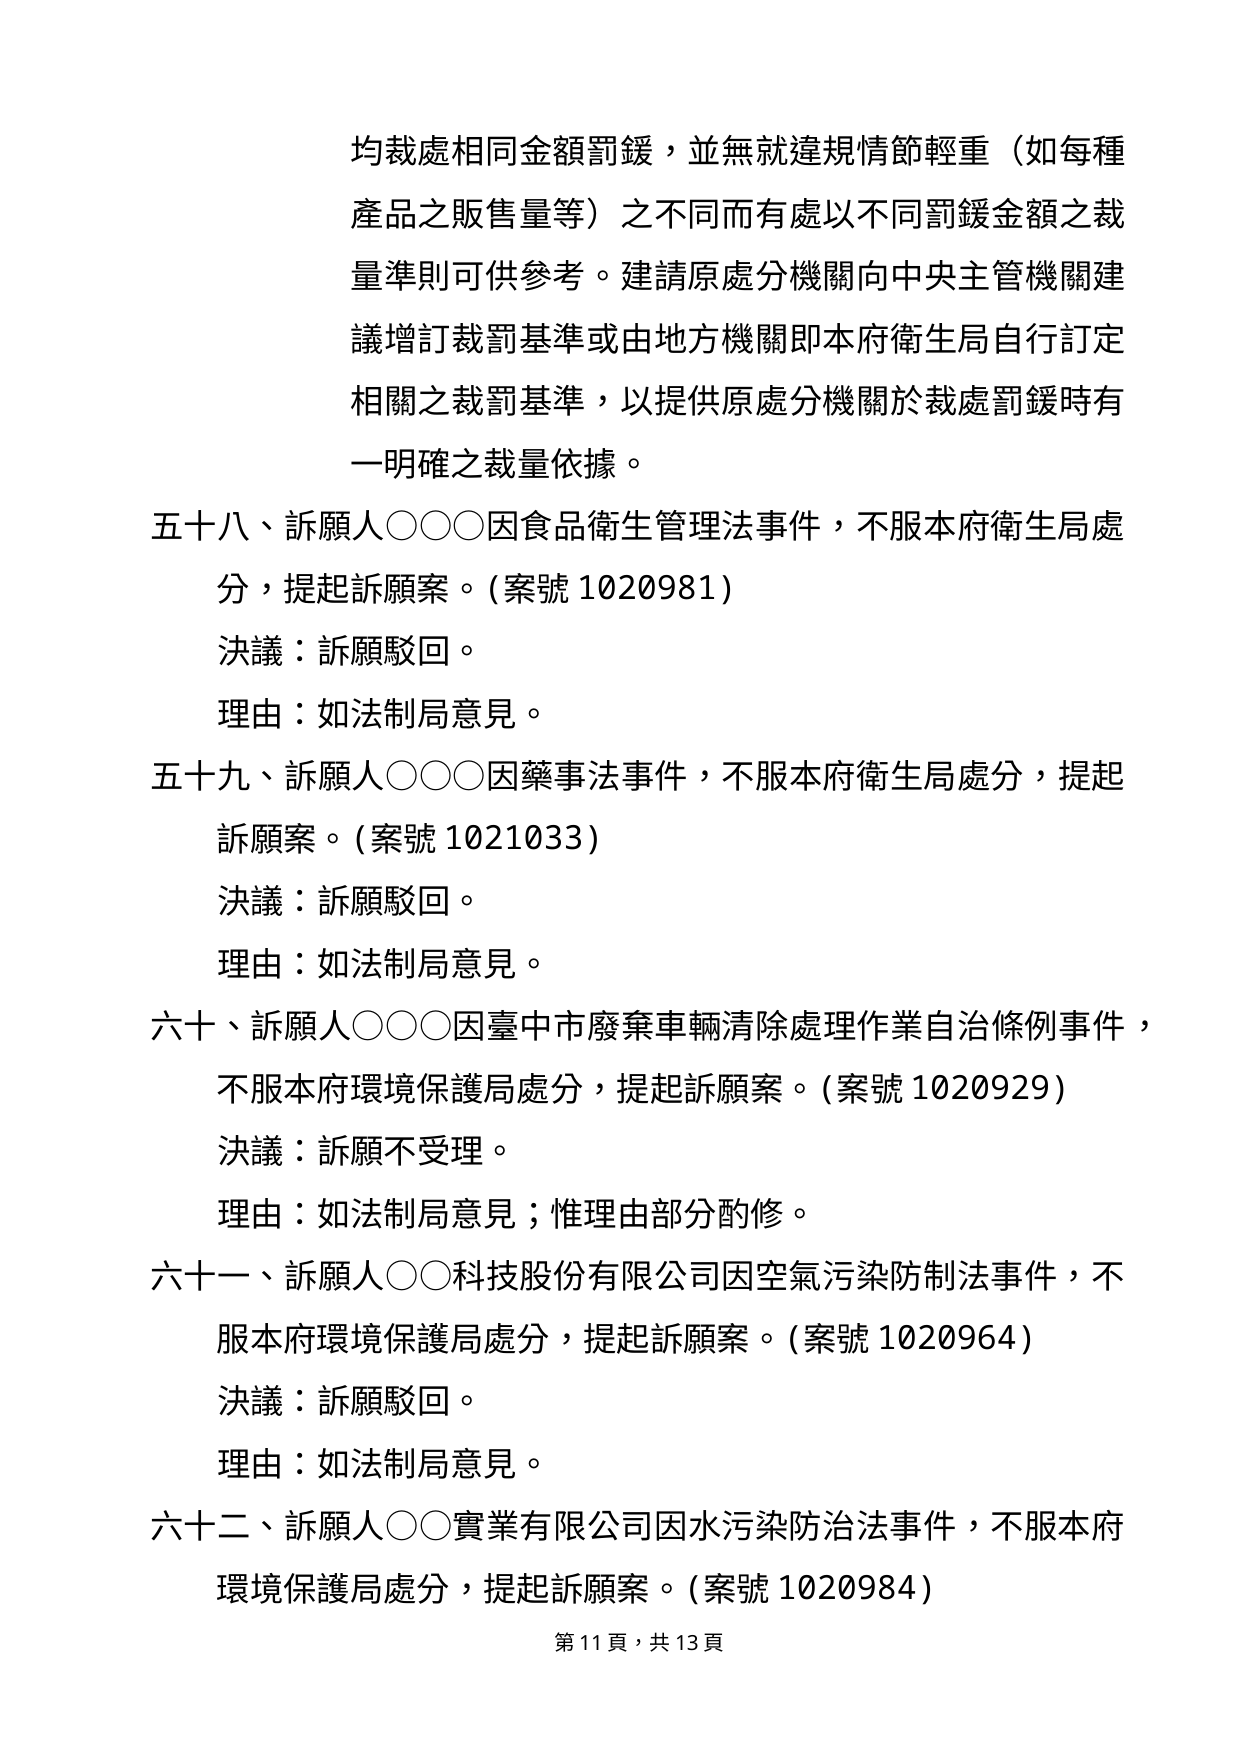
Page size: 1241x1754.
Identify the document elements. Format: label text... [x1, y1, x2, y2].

text 六十二、訴願人○○實業有限公司因水污染防治法事件，不服本府環境保護局處分，提起訴願案。(案號1020984) [150, 1483, 1128, 1608]
text 決議：訴願駁回。 [217, 1358, 1128, 1420]
text 決議：訴願不受理。 [217, 1108, 1128, 1170]
text 決議：訴願駁回。 [217, 858, 1128, 920]
text 六十、訴願人○○○因臺中市廢棄車輛清除處理作業自治條例事件，不服本府環境保護局處分，提起訴願案。(案號1020929) [150, 983, 1128, 1108]
text 理由：如法制局意見。 [217, 670, 1128, 733]
text 理由：如法制局意見；惟理由部分酌修。 [217, 1170, 1128, 1233]
text 決議：訴願駁回。 [217, 608, 1128, 670]
text 均裁處相同金額罰鍰，並無就違規情節輕重（如每種產品之販售量等）之不同而有處以不同罰鍰金額之裁量準則可供參考。建請原處分機關向中央主管機關建議增訂裁罰基準或由地方機關即本府衛生局自行訂定相關之裁罰基準，以提供原處分機關於裁處罰鍰時有一明確之裁量依據。 [217, 108, 1128, 483]
text 六十一、訴願人○○科技股份有限公司因空氣污染防制法事件，不服本府環境保護局處分，提起訴願案。(案號1020964) [150, 1233, 1128, 1358]
text 理由：如法制局意見。 [217, 1420, 1128, 1483]
text 五十九、訴願人○○○因藥事法事件，不服本府衛生局處分，提起訴願案。(案號1021033) [150, 733, 1128, 858]
text 五十八、訴願人○○○因食品衛生管理法事件，不服本府衛生局處分，提起訴願案。(案號1020981) [150, 483, 1128, 608]
text 理由：如法制局意見。 [217, 920, 1128, 983]
